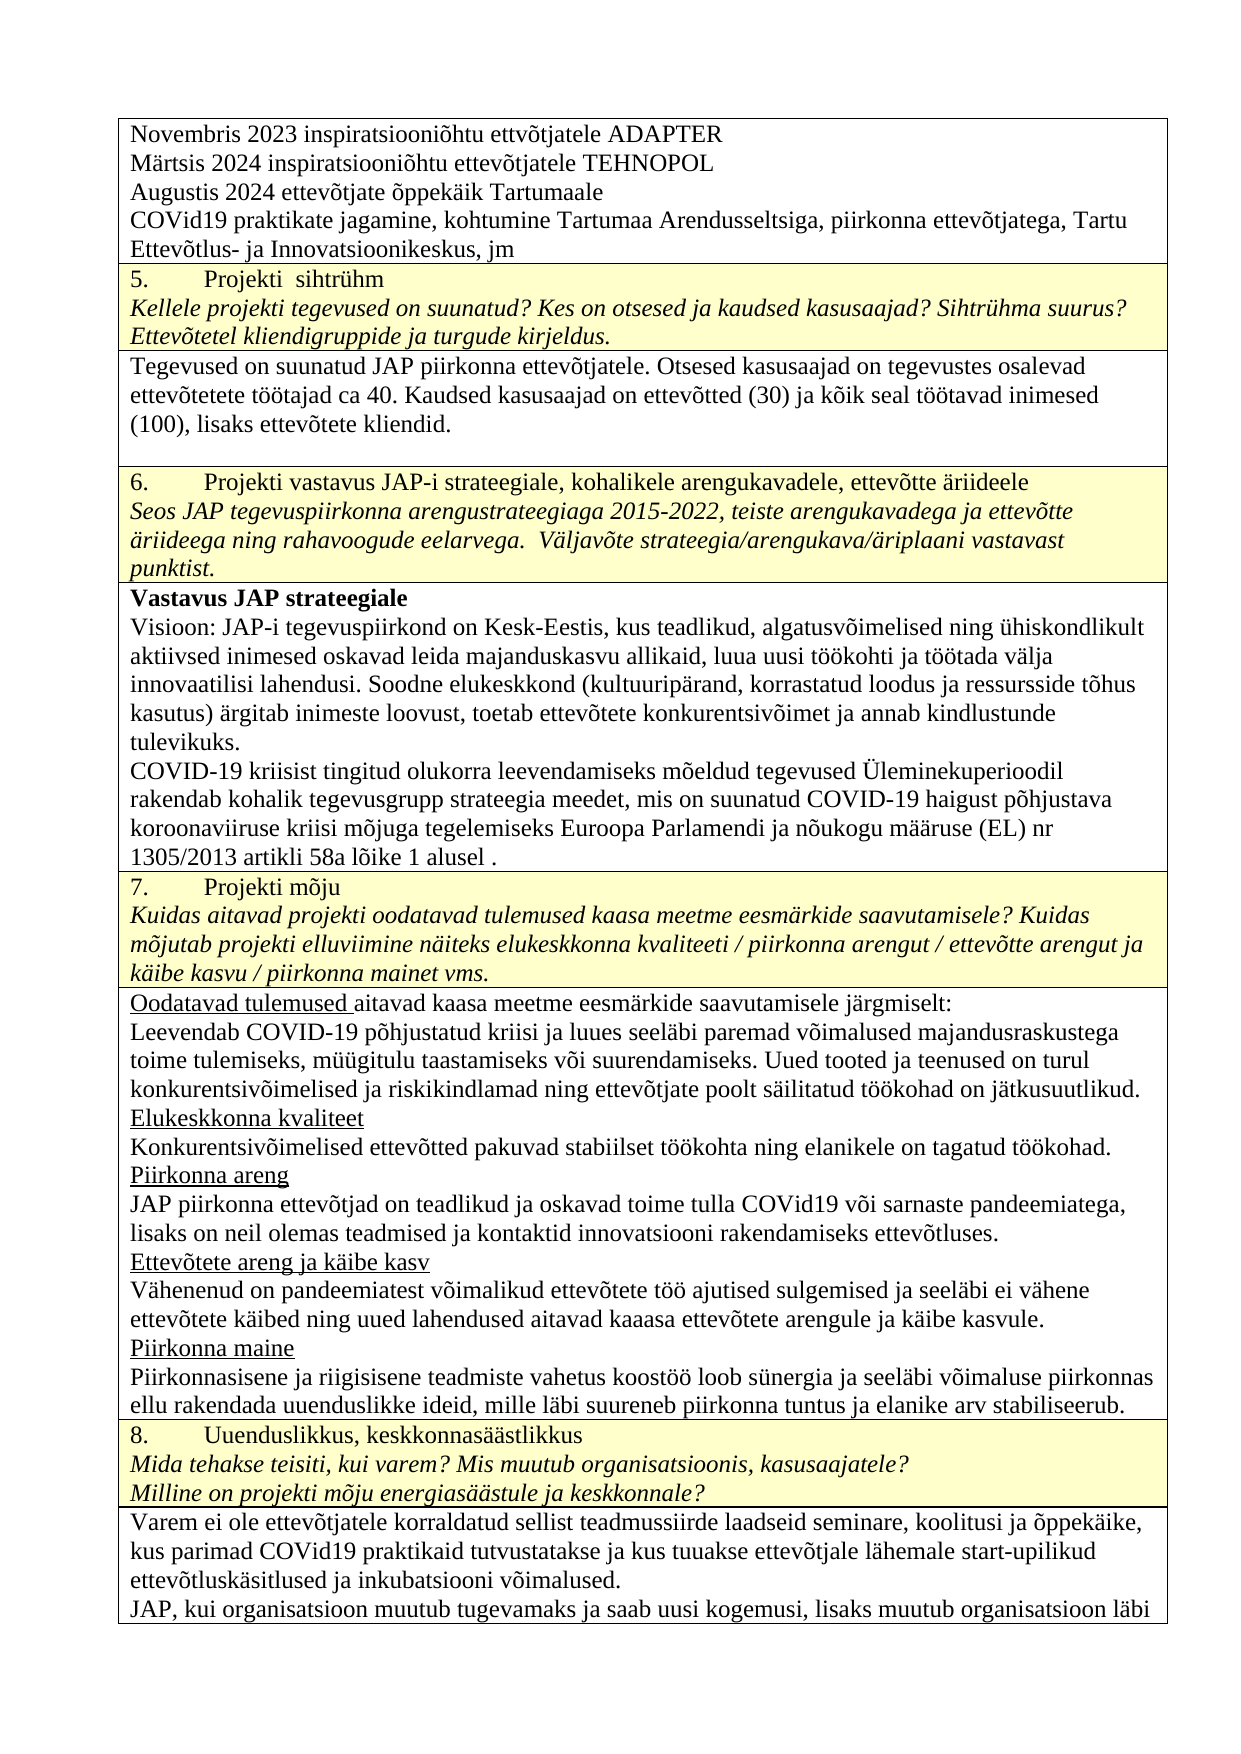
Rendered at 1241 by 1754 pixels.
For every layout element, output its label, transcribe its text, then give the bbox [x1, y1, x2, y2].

table_cell 5. Projekti sihtrühm Kellele projekti tegevused on suunatud? Kes on otsesed ja kaudsed kasusaajad? Sihtrühma suurus? Ettevõtetel kliendigruppide ja turgude kirjeldus. [119, 264, 1167, 350]
table_cell Tegevused on suunatud JAP piirkonna ettevõtjatele. Otsesed kasusaajad on tegevustes osalevad ettevõtetete töötajad ca 40. Kaudsed kasusaajad on ettevõtted (30) ja kõik seal töötavad inimesed (100), lisaks ettevõtete kliendid. [119, 351, 1167, 466]
table_cell Novembris 2023 inspiratsiooniõhtu ettvõtjatele ADAPTER Märtsis 2024 inspiratsiooniõhtu ettevõtjatele TEHNOPOL Augustis 2024 ettevõtjate õppekäik Tartumaale COVid19 praktikate jagamine, kohtumine Tartumaa Arendusseltsiga, piirkonna ettevõtjatega, Tartu Ettevõtlus- ja Innovatsioonikeskus, jm [119, 119, 1167, 263]
table_cell 7. Projekti mõju Kuidas aitavad projekti oodatavad tulemused kaasa meetme eesmärkide saavutamisele? Kuidas mõjutab projekti elluviimine näiteks elukeskkonna kvaliteeti / piirkonna arengut / ettevõtte arengut ja käibe kasvu / piirkonna mainet vms. [119, 872, 1167, 987]
table_cell 6. Projekti vastavus JAP-i strateegiale, kohalikele arengukavadele, ettevõtte äriideele Seos JAP tegevuspiirkonna arengustrateegiaga 2015-2022, teiste arengukavadega ja ettevõtte äriideega ning rahavoogude eelarvega. Väljavõte strateegia/arengukava/äriplaani vastavast punktist. [119, 467, 1167, 582]
table_cell Varem ei ole ettevõtjatele korraldatud sellist teadmussiirde laadseid seminare, koolitusi ja õppekäike, kus parimad COVid19 praktikaid tutvustatakse ja kus tuuakse ettevõtjale lähemale start-upilikud ettevõtluskäsitlused ja inkubatsiooni võimalused. JAP, kui organisatsioon muutub tugevamaks ja saab uusi kogemusi, lisaks muutub organisatsioon läbi [119, 1508, 1167, 1622]
table_cell Vastavus JAP strateegiale Visioon: JAP-i tegevuspiirkond on Kesk-Eestis, kus teadlikud, algatusvõimelised ning ühiskondlikult aktiivsed inimesed oskavad leida majanduskasvu allikaid, luua uusi töökohti ja töötada välja innovaatilisi lahendusi. Soodne elukeskkond (kultuuripärand, korrastatud loodus ja ressursside tõhus kasutus) ärgitab inimeste loovust, toetab ettevõtete konkurentsivõimet ja annab kindlustunde tulevikuks. COVID-19 kriisist tingitud olukorra leevendamiseks mõeldud tegevused Üleminekuperioodil rakendab kohalik tegevusgrupp strateegia meedet, mis on suunatud COVID-19 haigust põhjustava koroonaviiruse kriisi mõjuga tegelemiseks Euroopa Parlamendi ja nõukogu määruse (EL) nr 1305/2013 artikli 58a lõike 1 alusel . [119, 583, 1167, 871]
table_cell 8. Uuenduslikkus, keskkonnasäästlikkus Mida tehakse teisiti, kui varem? Mis muutub organisatsioonis, kasusaajatele? Milline on projekti mõju energiasäästule ja keskkonnale? [119, 1420, 1167, 1506]
table_cell Oodatavad tulemused aitavad kaasa meetme eesmärkide saavutamisele järgmiselt: Leevendab COVID-19 põhjustatud kriisi ja luues seeläbi paremad võimalused majandusraskustega toime tulemiseks, müügitulu taastamiseks või suurendamiseks. Uued tooted ja teenused on turul konkurentsivõimelised ja riskikindlamad ning ettevõtjate poolt säilitatud töökohad on jätkusuutlikud. Elukeskkonna kvaliteet Konkurentsivõimelised ettevõtted pakuvad stabiilset töökohta ning elanikele on tagatud töökohad. Piirkonna areng JAP piirkonna ettevõtjad on teadlikud ja oskavad toime tulla COVid19 või sarnaste pandeemiatega, lisaks on neil olemas teadmised ja kontaktid innovatsiooni rakendamiseks ettevõtluses. Ettevõtete areng ja käibe kasv Vähenenud on pandeemiatest võimalikud ettevõtete töö ajutised sulgemised ja seeläbi ei vähene ettevõtete käibed ning uued lahendused aitavad kaaasa ettevõtete arengule ja käibe kasvule. Piirkonna maine Piirkonnasisene ja riigisisene teadmiste vahetus koostöö loob sünergia ja seeläbi võimaluse piirkonnas ellu rakendada uuenduslikke ideid, mille läbi suureneb piirkonna tuntus ja elanike arv stabiliseerub. [119, 988, 1167, 1419]
